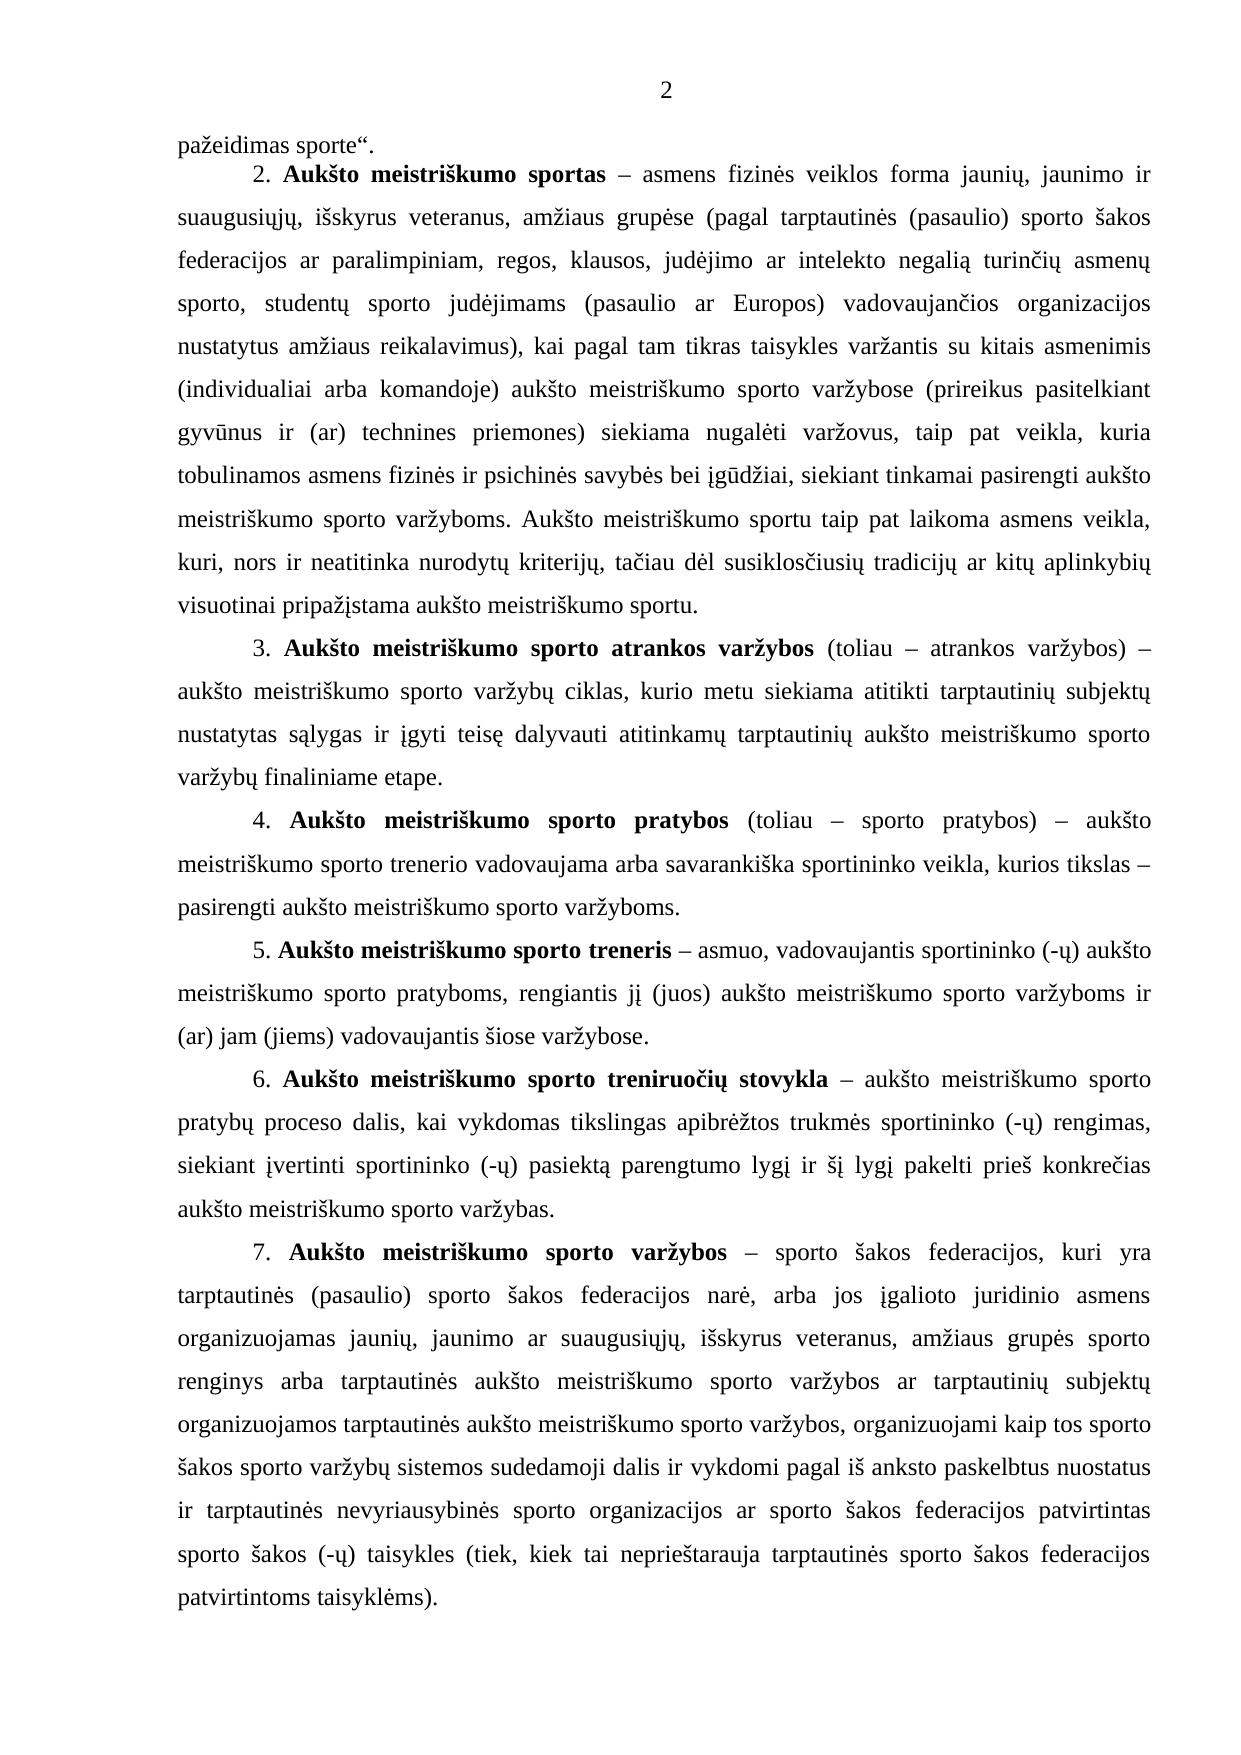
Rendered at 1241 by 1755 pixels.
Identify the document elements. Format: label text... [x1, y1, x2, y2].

text 6. Aukšto meistriškumo sporto treniruočių stovykla – aukšto meistriškumo sporto pratybų proceso dalis, kai vykdomas tikslingas apibrėžtos trukmės sportininko (-ų) rengimas, siekiant įvertinti sportininko (-ų) pasiektą parengtumo lygį ir šį lygį pakelti prieš konkrečias aukšto meistriškumo sporto varžybas. [177, 1064, 1152, 1222]
text 2. Aukšto meistriškumo sportas – asmens fizinės veiklos forma jaunių, jaunimo ir suaugusiųjų, išskyrus veteranus, amžiaus grupėse (pagal tarptautinės (pasaulio) sporto šakos federacijos ar paralimpiniam, regos, klausos, judėjimo ar intelekto negalią turinčių asmenų sporto, studentų sporto judėjimams (pasaulio ar Europos) vadovaujančios organizacijos nustatytus amžiaus reikalavimus), kai pagal tam tikras taisykles varžantis su kitais asmenimis (individualiai arba komandoje) aukšto meistriškumo sporto varžybose (prireikus pasitelkiant gyvūnus ir (ar) technines priemones) siekiama nugalėti varžovus, taip pat veikla, kuria tobulinamos asmens fizinės ir psichinės savybės bei įgūdžiai, siekiant tinkamai pasirengti aukšto meistriškumo sporto varžyboms. Aukšto meistriškumo sportu taip pat laikoma asmens veikla, kuri, nors ir neatitinka nurodytų kriterijų, tačiau dėl susiklosčiusių tradicijų ar kitų aplinkybių visuotinai pripažįstama aukšto meistriškumo sportu. [177, 159, 1152, 619]
text pažeidimas sporte“. [177, 118, 1152, 159]
text 5. Aukšto meistriškumo sporto treneris – asmuo, vadovaujantis sportininko (-ų) aukšto meistriškumo sporto pratyboms, rengiantis jį (juos) aukšto meistriškumo sporto varžyboms ir (ar) jam (jiems) vadovaujantis šiose varžybose. [177, 935, 1152, 1050]
text 4. Aukšto meistriškumo sporto pratybos (toliau – sporto pratybos) – aukšto meistriškumo sporto trenerio vadovaujama arba savarankiška sportininko veikla, kurios tikslas – pasirengti aukšto meistriškumo sporto varžyboms. [177, 806, 1152, 921]
text 7. Aukšto meistriškumo sporto varžybos – sporto šakos federacijos, kuri yra tarptautinės (pasaulio) sporto šakos federacijos narė, arba jos įgalioto juridinio asmens organizuojamas jaunių, jaunimo ar suaugusiųjų, išskyrus veteranus, amžiaus grupės sporto renginys arba tarptautinės aukšto meistriškumo sporto varžybos ar tarptautinių subjektų organizuojamos tarptautinės aukšto meistriškumo sporto varžybos, organizuojami kaip tos sporto šakos sporto varžybų sistemos sudedamoji dalis ir vykdomi pagal iš anksto paskelbtus nuostatus ir tarptautinės nevyriausybinės sporto organizacijos ar sporto šakos federacijos patvirtintas sporto šakos (-ų) taisykles (tiek, kiek tai neprieštarauja tarptautinės sporto šakos federacijos patvirtintoms taisyklėms). [177, 1237, 1152, 1611]
text 3. Aukšto meistriškumo sporto atrankos varžybos (toliau – atrankos varžybos) – aukšto meistriškumo sporto varžybų ciklas, kurio metu siekiama atitikti tarptautinių subjektų nustatytas sąlygas ir įgyti teisę dalyvauti atitinkamų tarptautinių aukšto meistriškumo sporto varžybų finaliniame etape. [177, 633, 1152, 791]
